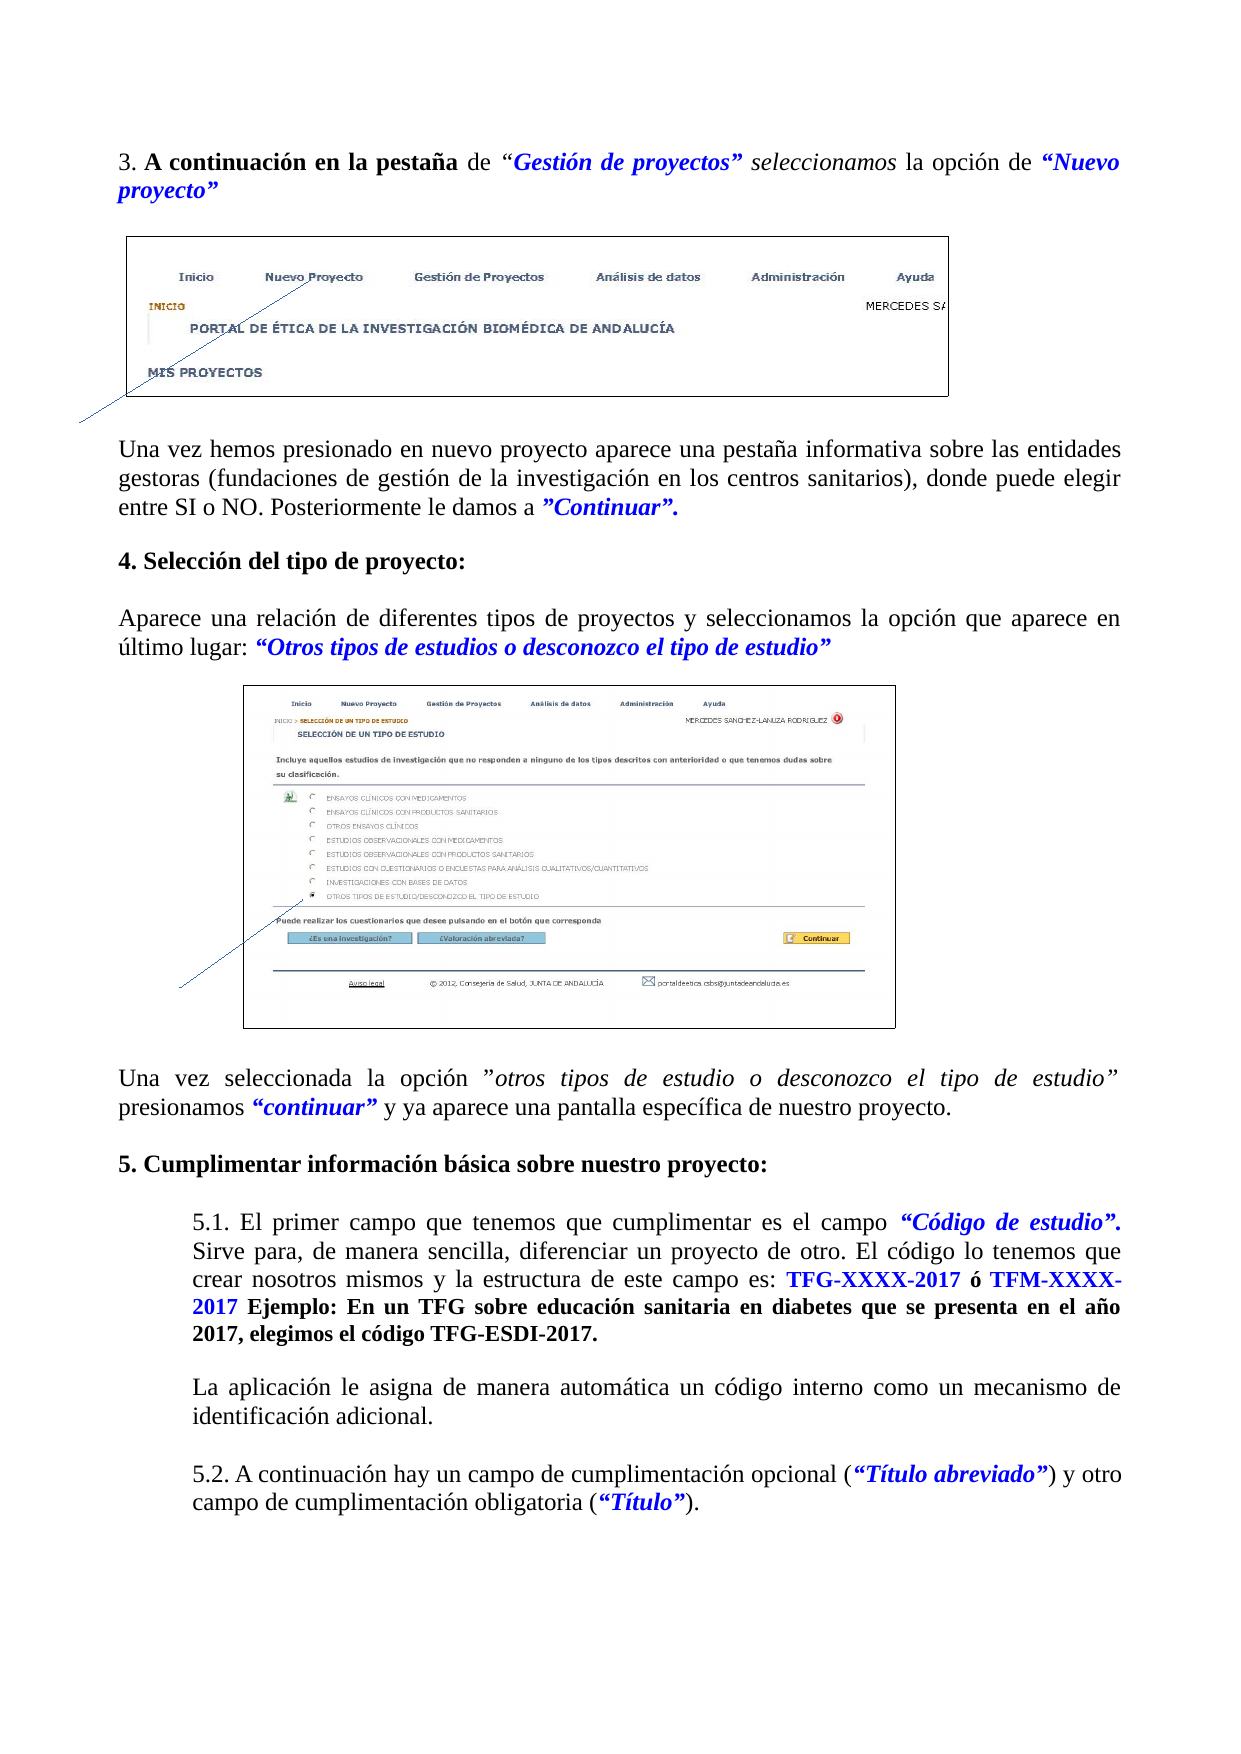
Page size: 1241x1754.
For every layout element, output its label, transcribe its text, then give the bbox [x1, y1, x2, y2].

list A continuación en la pestaña de “Gestión de proyectos” seleccionamos la opción de “Nuevo proyecto” [118, 147, 1122, 204]
list Cumplimentar información básica sobre nuestro proyecto: [118, 1149, 1122, 1178]
picture [245, 687, 893, 1025]
text Una vez hemos presionado en nuevo proyecto aparece una pestaña informativa sobre las entidades gestoras (fundaciones de gestión de la investigación en los centros sanitarios), donde puede elegir entre SI o NO. Posteriormente le damos a ”Continuar”. [118, 434, 1122, 521]
list Selección del tipo de proyecto: [118, 546, 1122, 574]
picture [129, 239, 946, 393]
list Aparece una relación de diferentes tipos de proyectos y seleccionamos la opción que aparece en último lugar: “Otros tipos de estudios o desconozco el tipo de estudio” [118, 603, 1122, 661]
list 5.1. El primer campo que tenemos que cumplimentar es el campo “Código de estudio”. Sirve para, de manera sencilla, diferenciar un proyecto de otro. El código lo tenemos que crear nosotros mismos y la estructura de este campo es: TFG-XXXX-2017 ó TFM-XXXX-2017 Ejemplo: En un TFG sobre educación sanitaria en diabetes que se presenta en el año 2017, elegimos el código TFG-ESDI-2017. [192, 1207, 1122, 1346]
list 5.2. A continuación hay un campo de cumplimentación opcional (“Título abreviado”) y otro campo de cumplimentación obligatoria (“Título”). [192, 1459, 1122, 1516]
text Una vez seleccionada la opción ”otros tipos de estudio o desconozco el tipo de estudio” presionamos “continuar” y ya aparece una pantalla específica de nuestro proyecto. [118, 1063, 1122, 1121]
list La aplicación le asigna de manera automática un código interno como un mecanismo de identificación adicional. [192, 1372, 1122, 1430]
